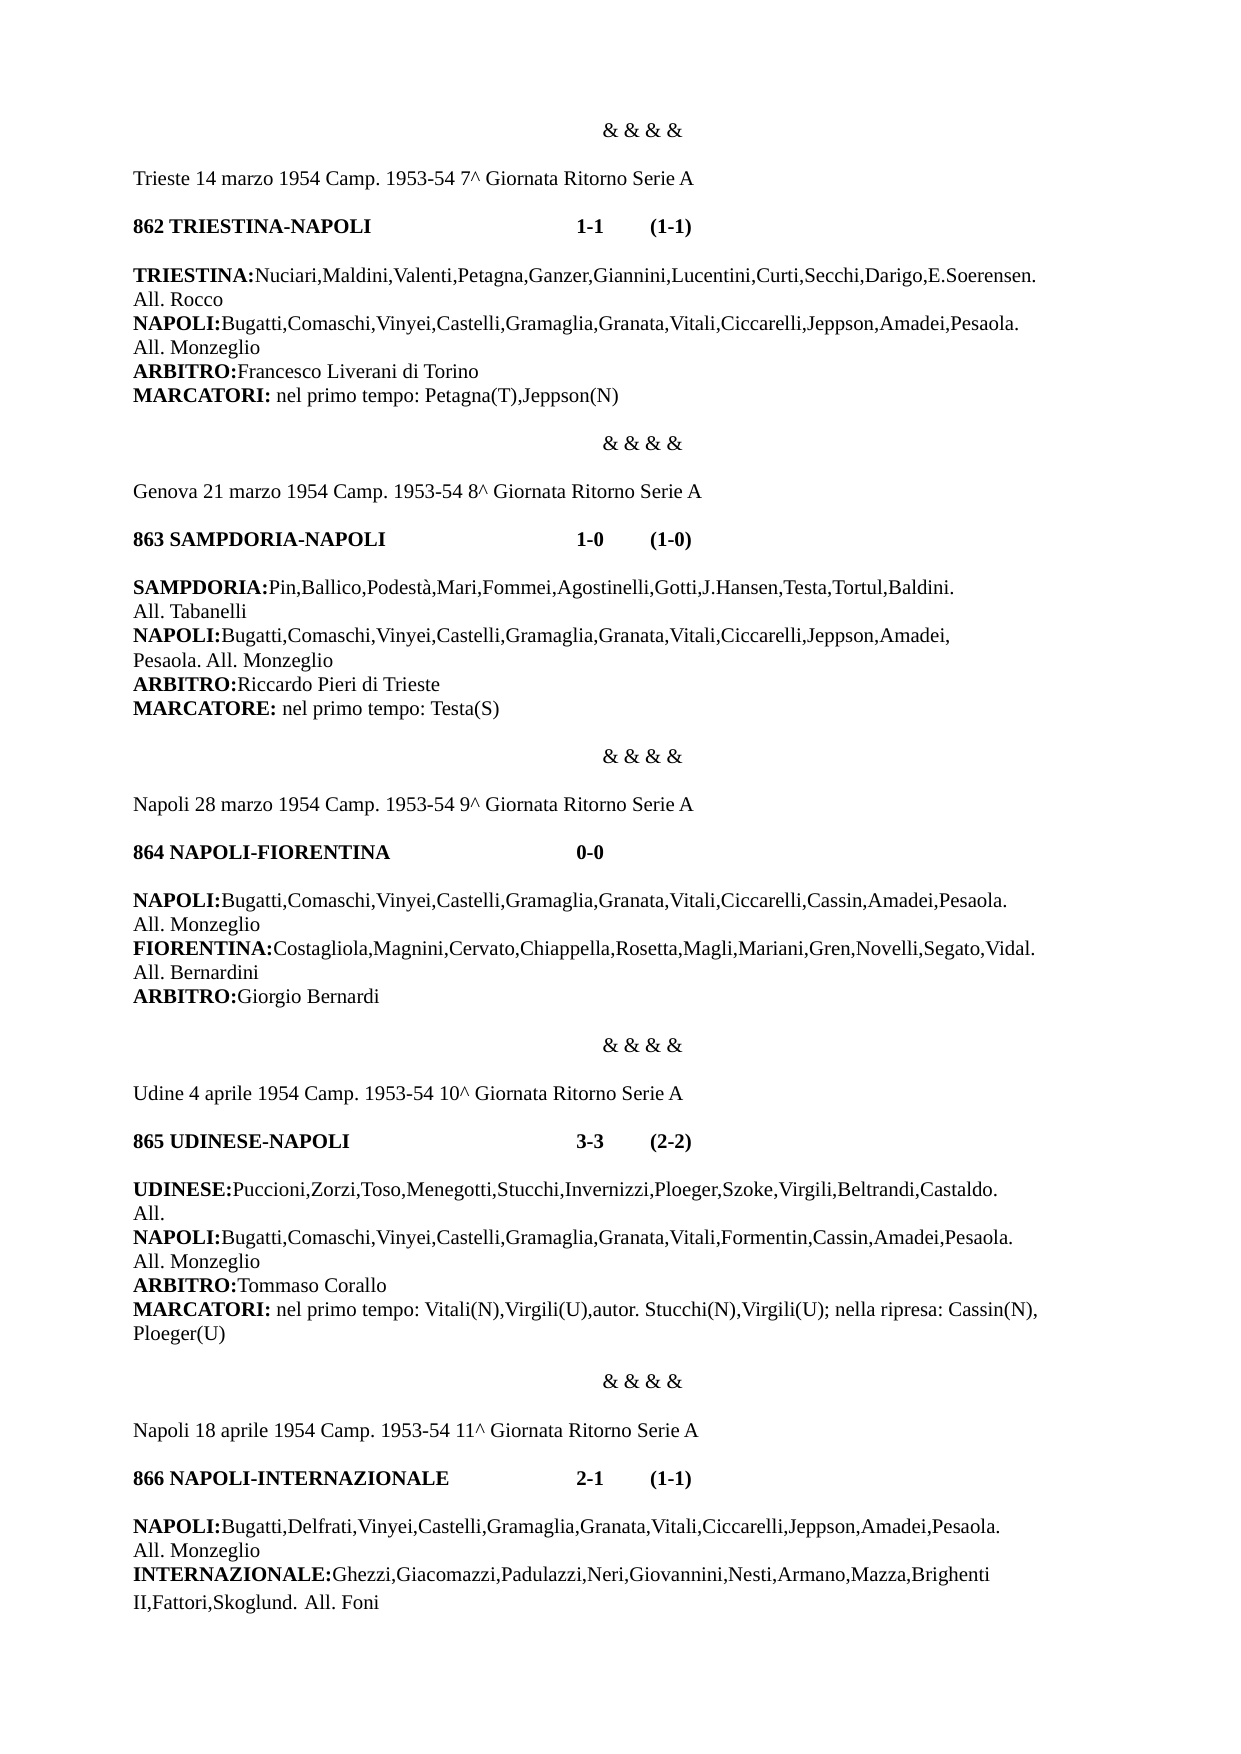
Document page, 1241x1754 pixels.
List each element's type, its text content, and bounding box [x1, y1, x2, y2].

text TRIESTINA:Nuciari,Maldini,Valenti,Petagna,Ganzer,Giannini,Lucentini,Curti,Secchi,Darigo,E.Soerensen. [133, 262, 1152, 287]
text MARCATORI: nel primo tempo: Petagna(T),Jeppson(N) [133, 383, 1152, 407]
text ARBITRO:Francesco Liverani di Torino [133, 359, 1152, 383]
text SAMPDORIA:Pin,Ballico,Podestà,Mari,Fommei,Agostinelli,Gotti,J.Hansen,Testa,Tortul,Baldini. [133, 575, 1152, 599]
text NAPOLI:Bugatti,Comaschi,Vinyei,Castelli,Gramaglia,Granata,Vitali,Ciccarelli,Jeppson,Amadei,Pesaola. [133, 311, 1152, 335]
text 863 SAMPDORIA-NAPOLI 1-0 (1-0) [133, 527, 1152, 551]
text Pesaola. All. Monzeglio [133, 647, 1152, 672]
text Napoli 28 marzo 1954 Camp. 1953-54 9^ Giornata Ritorno Serie A [133, 792, 1152, 816]
text All. Tabanelli [133, 599, 1152, 623]
text All. Monzeglio [133, 912, 1152, 936]
text All. Monzeglio [133, 1249, 1152, 1273]
text & & & & [133, 118, 1152, 142]
text Genova 21 marzo 1954 Camp. 1953-54 8^ Giornata Ritorno Serie A [133, 479, 1152, 503]
text ARBITRO:Tommaso Corallo [133, 1273, 1152, 1297]
text Trieste 14 marzo 1954 Camp. 1953-54 7^ Giornata Ritorno Serie A [133, 166, 1152, 190]
text UDINESE:Puccioni,Zorzi,Toso,Menegotti,Stucchi,Invernizzi,Ploeger,Szoke,Virgili,Beltrandi,Castaldo. [133, 1177, 1152, 1201]
text MARCATORI: nel primo tempo: Vitali(N),Virgili(U),autor. Stucchi(N),Virgili(U); nella ripresa: Cassin(N), [133, 1297, 1152, 1321]
text INTERNAZIONALE:Ghezzi,Giacomazzi,Padulazzi,Neri,Giovannini,Nesti,Armano,Mazza,Brighenti II,Fattori,Skoglund. All. Foni [133, 1562, 1152, 1615]
text & & & & [133, 1032, 1152, 1057]
text 864 NAPOLI-FIORENTINA 0-0 [133, 840, 1152, 864]
text ARBITRO:Giorgio Bernardi [133, 984, 1152, 1008]
text All. Monzeglio [133, 1538, 1152, 1562]
text & & & & [133, 1369, 1152, 1393]
text NAPOLI:Bugatti,Comaschi,Vinyei,Castelli,Gramaglia,Granata,Vitali,Ciccarelli,Cassin,Amadei,Pesaola. [133, 888, 1152, 912]
text MARCATORE: nel primo tempo: Testa(S) [133, 696, 1152, 720]
text All. Bernardini [133, 960, 1152, 984]
text All. Rocco [133, 287, 1152, 311]
text 866 NAPOLI-INTERNAZIONALE 2-1 (1-1) [133, 1466, 1152, 1490]
text NAPOLI:Bugatti,Delfrati,Vinyei,Castelli,Gramaglia,Granata,Vitali,Ciccarelli,Jeppson,Amadei,Pesaola. [133, 1514, 1152, 1538]
text All. [133, 1201, 1152, 1225]
text FIORENTINA:Costagliola,Magnini,Cervato,Chiappella,Rosetta,Magli,Mariani,Gren,Novelli,Segato,Vidal. [133, 936, 1152, 960]
text NAPOLI:Bugatti,Comaschi,Vinyei,Castelli,Gramaglia,Granata,Vitali,Formentin,Cassin,Amadei,Pesaola. [133, 1225, 1152, 1249]
text & & & & [133, 431, 1152, 455]
text NAPOLI:Bugatti,Comaschi,Vinyei,Castelli,Gramaglia,Granata,Vitali,Ciccarelli,Jeppson,Amadei, [133, 623, 1152, 647]
text & & & & [133, 744, 1152, 768]
text 865 UDINESE-NAPOLI 3-3 (2-2) [133, 1129, 1152, 1153]
text All. Monzeglio [133, 335, 1152, 359]
text Udine 4 aprile 1954 Camp. 1953-54 10^ Giornata Ritorno Serie A [133, 1081, 1152, 1105]
text 862 TRIESTINA-NAPOLI 1-1 (1-1) [133, 214, 1152, 238]
text ARBITRO:Riccardo Pieri di Trieste [133, 672, 1152, 696]
text Ploeger(U) [133, 1321, 1152, 1345]
text Napoli 18 aprile 1954 Camp. 1953-54 11^ Giornata Ritorno Serie A [133, 1417, 1152, 1442]
